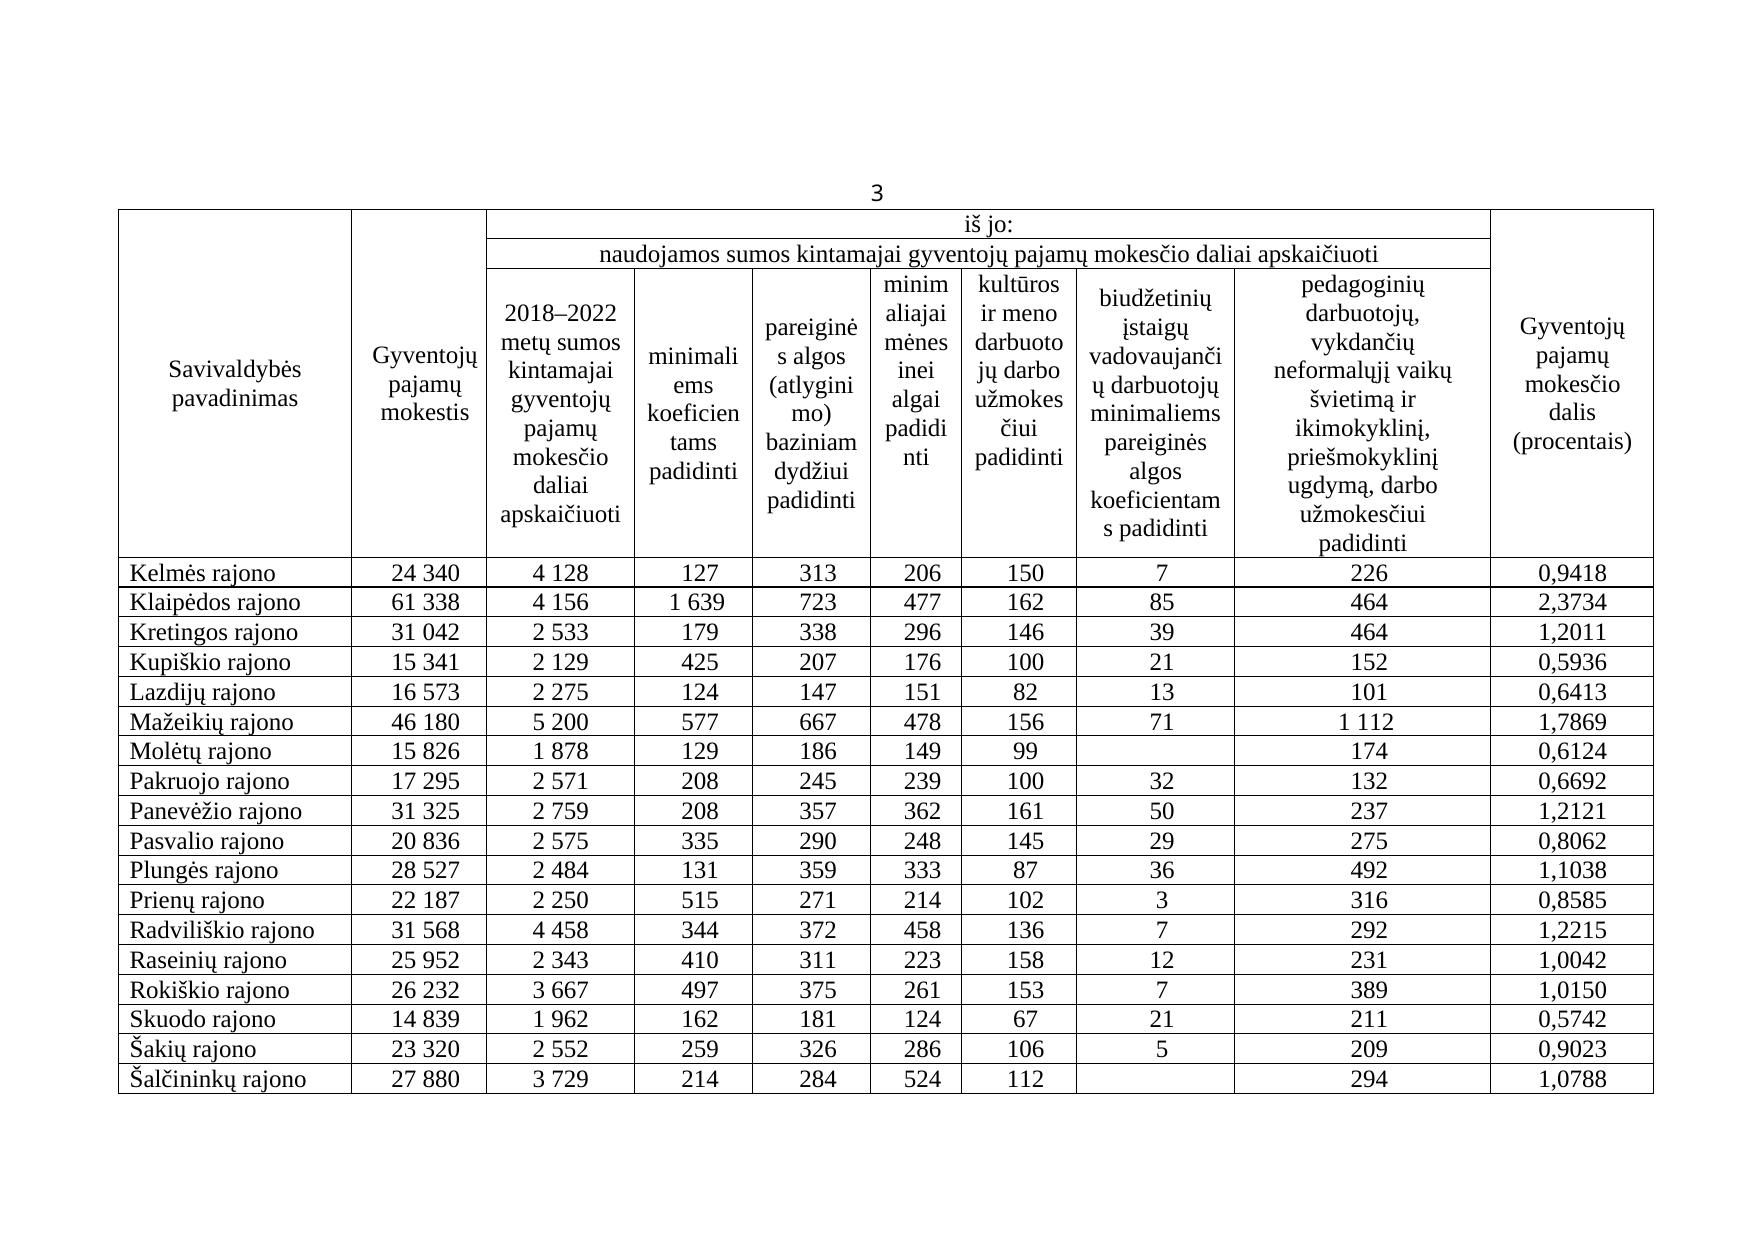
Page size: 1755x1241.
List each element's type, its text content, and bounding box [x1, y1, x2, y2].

table_cell 208 [635, 796, 752, 825]
table_cell 7 [1077, 915, 1234, 944]
table_cell 286 [871, 1034, 961, 1063]
table_cell 477 [871, 588, 961, 616]
table_cell 100 [962, 766, 1076, 795]
table_cell pareiginės algos (atlyginimo) baziniam dydžiui padidinti [753, 269, 870, 557]
table_cell Kretingos rajono [119, 617, 351, 646]
table_cell 85 [1077, 588, 1234, 616]
table_cell 26 232 [352, 975, 486, 1003]
table_cell Šalčininkų rajono [119, 1064, 351, 1093]
table_cell 464 [1235, 617, 1490, 646]
table_cell 2 343 [487, 945, 634, 974]
table_cell 12 [1077, 945, 1234, 974]
table_cell 389 [1235, 975, 1490, 1003]
table_cell naudojamos sumos kintamajai gyventojų pajamų mokesčio daliai apskaičiuoti [487, 239, 1490, 268]
table_cell 237 [1235, 796, 1490, 825]
table_cell 4 128 [487, 558, 634, 586]
table_cell 153 [962, 975, 1076, 1003]
table_cell 102 [962, 885, 1076, 914]
table_header Gyventojų pajamų mokestis [352, 210, 486, 557]
table_cell 15 826 [352, 736, 486, 765]
table_cell 13 [1077, 677, 1234, 706]
table_header Savivaldybės pavadinimas [119, 210, 351, 557]
table_cell 245 [753, 766, 870, 795]
table_cell 31 042 [352, 617, 486, 646]
table_cell 1,1038 [1491, 856, 1653, 884]
table_cell 124 [871, 1005, 961, 1033]
table_cell Pasvalio rajono [119, 826, 351, 854]
table_cell 1 112 [1235, 707, 1490, 735]
table_cell Skuodo rajono [119, 1005, 351, 1033]
table_cell 410 [635, 945, 752, 974]
table_cell 3 729 [487, 1064, 634, 1093]
table_cell 61 338 [352, 588, 486, 616]
table_cell 372 [753, 915, 870, 944]
table_cell 29 [1077, 826, 1234, 854]
table_cell 2 575 [487, 826, 634, 854]
table_cell 7 [1077, 558, 1234, 586]
table_cell 162 [962, 588, 1076, 616]
table_cell 100 [962, 647, 1076, 676]
table_cell 294 [1235, 1064, 1490, 1093]
table_cell 292 [1235, 915, 1490, 944]
table_cell minimaliajai mėnesinei algai padidinti [871, 269, 961, 557]
table_cell 524 [871, 1064, 961, 1093]
table_cell 2 759 [487, 796, 634, 825]
table_cell 458 [871, 915, 961, 944]
table_cell 25 952 [352, 945, 486, 974]
table_cell 20 836 [352, 826, 486, 854]
table_cell 1 878 [487, 736, 634, 765]
table_cell 497 [635, 975, 752, 1003]
table_cell 1,2121 [1491, 796, 1653, 825]
table_cell 36 [1077, 856, 1234, 884]
table_cell 82 [962, 677, 1076, 706]
table_cell Radviliškio rajono [119, 915, 351, 944]
table_cell 5 [1077, 1034, 1234, 1063]
table_cell 3 667 [487, 975, 634, 1003]
table_cell 31 568 [352, 915, 486, 944]
table_cell 150 [962, 558, 1076, 586]
table_cell 271 [753, 885, 870, 914]
table_cell Šakių rajono [119, 1034, 351, 1063]
table_cell 21 [1077, 647, 1234, 676]
table_cell Panevėžio rajono [119, 796, 351, 825]
table_cell 464 [1235, 588, 1490, 616]
table_cell 151 [871, 677, 961, 706]
table_cell 129 [635, 736, 752, 765]
table_cell 344 [635, 915, 752, 944]
table_cell 39 [1077, 617, 1234, 646]
table_cell 492 [1235, 856, 1490, 884]
table_cell Mažeikių rajono [119, 707, 351, 735]
table_header iš jo: [487, 210, 1490, 238]
table_cell Klaipėdos rajono [119, 588, 351, 616]
table_cell 1,0042 [1491, 945, 1653, 974]
table_cell 326 [753, 1034, 870, 1063]
table_cell 259 [635, 1034, 752, 1063]
table_cell 333 [871, 856, 961, 884]
table_cell 2 484 [487, 856, 634, 884]
table_cell 723 [753, 588, 870, 616]
table_cell 214 [635, 1064, 752, 1093]
table_cell pedagoginių darbuotojų, vykdančių neformalųjį vaikų švietimą ir ikimokyklinį, priešmokyklinį ugdymą, darbo užmokesčiui padidinti [1235, 269, 1490, 557]
table_cell 67 [962, 1005, 1076, 1033]
table_cell 357 [753, 796, 870, 825]
table_cell 290 [753, 826, 870, 854]
table_cell 316 [1235, 885, 1490, 914]
table_cell 2 571 [487, 766, 634, 795]
table_cell 2,3734 [1491, 588, 1653, 616]
table_cell 284 [753, 1064, 870, 1093]
table_cell 239 [871, 766, 961, 795]
table_cell 1 962 [487, 1005, 634, 1033]
table_cell 17 295 [352, 766, 486, 795]
table_cell 0,6413 [1491, 677, 1653, 706]
table_cell 226 [1235, 558, 1490, 586]
table_cell 146 [962, 617, 1076, 646]
table_cell 248 [871, 826, 961, 854]
table_cell 0,8062 [1491, 826, 1653, 854]
table_cell 2 533 [487, 617, 634, 646]
table_cell Plungės rajono [119, 856, 351, 884]
table_cell 207 [753, 647, 870, 676]
table_cell 131 [635, 856, 752, 884]
table_cell 112 [962, 1064, 1076, 1093]
table_cell 335 [635, 826, 752, 854]
table_cell 313 [753, 558, 870, 586]
table_cell 515 [635, 885, 752, 914]
table_cell 1,2215 [1491, 915, 1653, 944]
table_cell 7 [1077, 975, 1234, 1003]
table_cell 101 [1235, 677, 1490, 706]
table_cell Lazdijų rajono [119, 677, 351, 706]
table_cell Raseinių rajono [119, 945, 351, 974]
table_cell 50 [1077, 796, 1234, 825]
table_cell Rokiškio rajono [119, 975, 351, 1003]
table_cell 0,9023 [1491, 1034, 1653, 1063]
table_cell minimaliems koeficientams padidinti [635, 269, 752, 557]
table_cell 99 [962, 736, 1076, 765]
table_cell 577 [635, 707, 752, 735]
table_cell 478 [871, 707, 961, 735]
table_cell kultūros ir meno darbuotojų darbo užmokesčiui padidinti [962, 269, 1076, 557]
table_cell 158 [962, 945, 1076, 974]
table_cell 24 340 [352, 558, 486, 586]
table_cell biudžetinių įstaigų vadovaujančių darbuotojų minimaliems pareiginės algos koeficientams padidinti [1077, 269, 1234, 557]
table_cell Kelmės rajono [119, 558, 351, 586]
table_cell 181 [753, 1005, 870, 1033]
table_cell 124 [635, 677, 752, 706]
table_cell 1,7869 [1491, 707, 1653, 735]
table_cell 106 [962, 1034, 1076, 1063]
table_cell 1,0150 [1491, 975, 1653, 1003]
table_cell 147 [753, 677, 870, 706]
table_cell 1,0788 [1491, 1064, 1653, 1093]
table_cell 28 527 [352, 856, 486, 884]
table_cell 0,6124 [1491, 736, 1653, 765]
table_cell 0,8585 [1491, 885, 1653, 914]
table_cell 0,5742 [1491, 1005, 1653, 1033]
table_cell 46 180 [352, 707, 486, 735]
table_cell 21 [1077, 1005, 1234, 1033]
table_cell 3 [1077, 885, 1234, 914]
table_cell Pakruojo rajono [119, 766, 351, 795]
table_cell 375 [753, 975, 870, 1003]
table_cell 231 [1235, 945, 1490, 974]
table_cell 425 [635, 647, 752, 676]
table_cell 132 [1235, 766, 1490, 795]
table_cell 206 [871, 558, 961, 586]
table_cell 156 [962, 707, 1076, 735]
table_cell 161 [962, 796, 1076, 825]
table_header Gyventojų pajamų mokesčio dalis (procentais) [1491, 210, 1653, 557]
table_cell 2 275 [487, 677, 634, 706]
table_cell 31 325 [352, 796, 486, 825]
table_cell 4 156 [487, 588, 634, 616]
table_cell 162 [635, 1005, 752, 1033]
table_cell Molėtų rajono [119, 736, 351, 765]
table_cell 311 [753, 945, 870, 974]
table_cell 136 [962, 915, 1076, 944]
table_cell 208 [635, 766, 752, 795]
table_cell 2 129 [487, 647, 634, 676]
table_cell 4 458 [487, 915, 634, 944]
table_cell 27 880 [352, 1064, 486, 1093]
table_cell Kupiškio rajono [119, 647, 351, 676]
table_cell 223 [871, 945, 961, 974]
table_cell 2018–2022 metų sumos kintamajai gyventojų pajamų mokesčio daliai apskaičiuoti [487, 269, 634, 557]
table_cell 16 573 [352, 677, 486, 706]
table_cell 0,6692 [1491, 766, 1653, 795]
table_cell 2 552 [487, 1034, 634, 1063]
table_cell 1,2011 [1491, 617, 1653, 646]
table_cell 145 [962, 826, 1076, 854]
table_cell 149 [871, 736, 961, 765]
table_cell 152 [1235, 647, 1490, 676]
table_cell 261 [871, 975, 961, 1003]
table_cell 23 320 [352, 1034, 486, 1063]
table_cell 15 341 [352, 647, 486, 676]
table_cell [1077, 736, 1234, 765]
table_cell 2 250 [487, 885, 634, 914]
table_cell [1077, 1064, 1234, 1093]
table_cell 186 [753, 736, 870, 765]
table_cell 14 839 [352, 1005, 486, 1033]
table_cell 667 [753, 707, 870, 735]
table_cell Prienų rajono [119, 885, 351, 914]
table_cell 1 639 [635, 588, 752, 616]
table_cell 338 [753, 617, 870, 646]
table_cell 179 [635, 617, 752, 646]
table_cell 32 [1077, 766, 1234, 795]
table_cell 5 200 [487, 707, 634, 735]
table_cell 87 [962, 856, 1076, 884]
table_cell 296 [871, 617, 961, 646]
table_cell 359 [753, 856, 870, 884]
table_cell 71 [1077, 707, 1234, 735]
table_cell 22 187 [352, 885, 486, 914]
table_cell 127 [635, 558, 752, 586]
table_cell 176 [871, 647, 961, 676]
table_cell 275 [1235, 826, 1490, 854]
table_cell 174 [1235, 736, 1490, 765]
table_cell 362 [871, 796, 961, 825]
table_cell 0,5936 [1491, 647, 1653, 676]
table_cell 0,9418 [1491, 558, 1653, 586]
table_cell 211 [1235, 1005, 1490, 1033]
table_cell 209 [1235, 1034, 1490, 1063]
table_cell 214 [871, 885, 961, 914]
